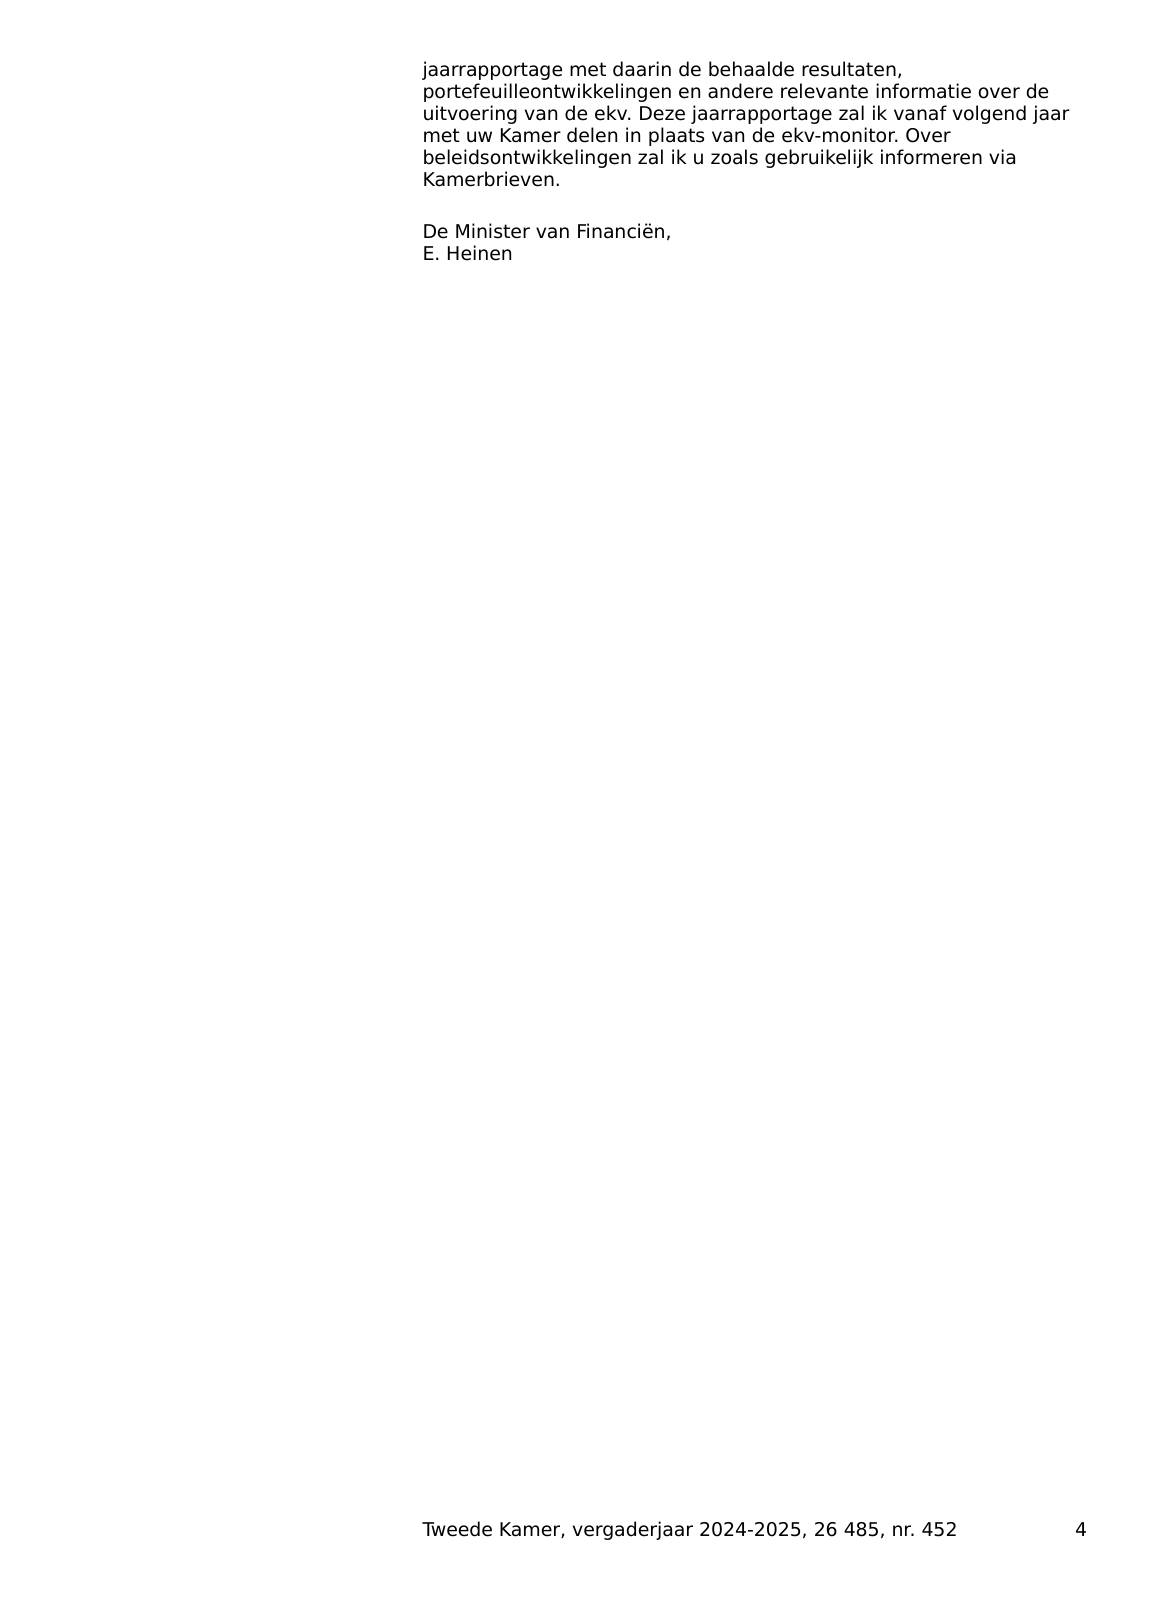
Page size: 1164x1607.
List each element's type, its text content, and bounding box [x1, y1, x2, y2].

text De Minister van Financiën, E. Heinen [422, 221, 1087, 265]
text jaarrapportage met daarin de behaalde resultaten, portefeuilleontwikkelingen en andere relevante informatie over de uitvoering van de ekv. Deze jaarrapportage zal ik vanaf volgend jaar met uw Kamer delen in plaats van de ekv-monitor. Over beleidsontwikkelingen zal ik u zoals gebruikelijk informeren via Kamerbrieven. [422, 59, 1087, 191]
